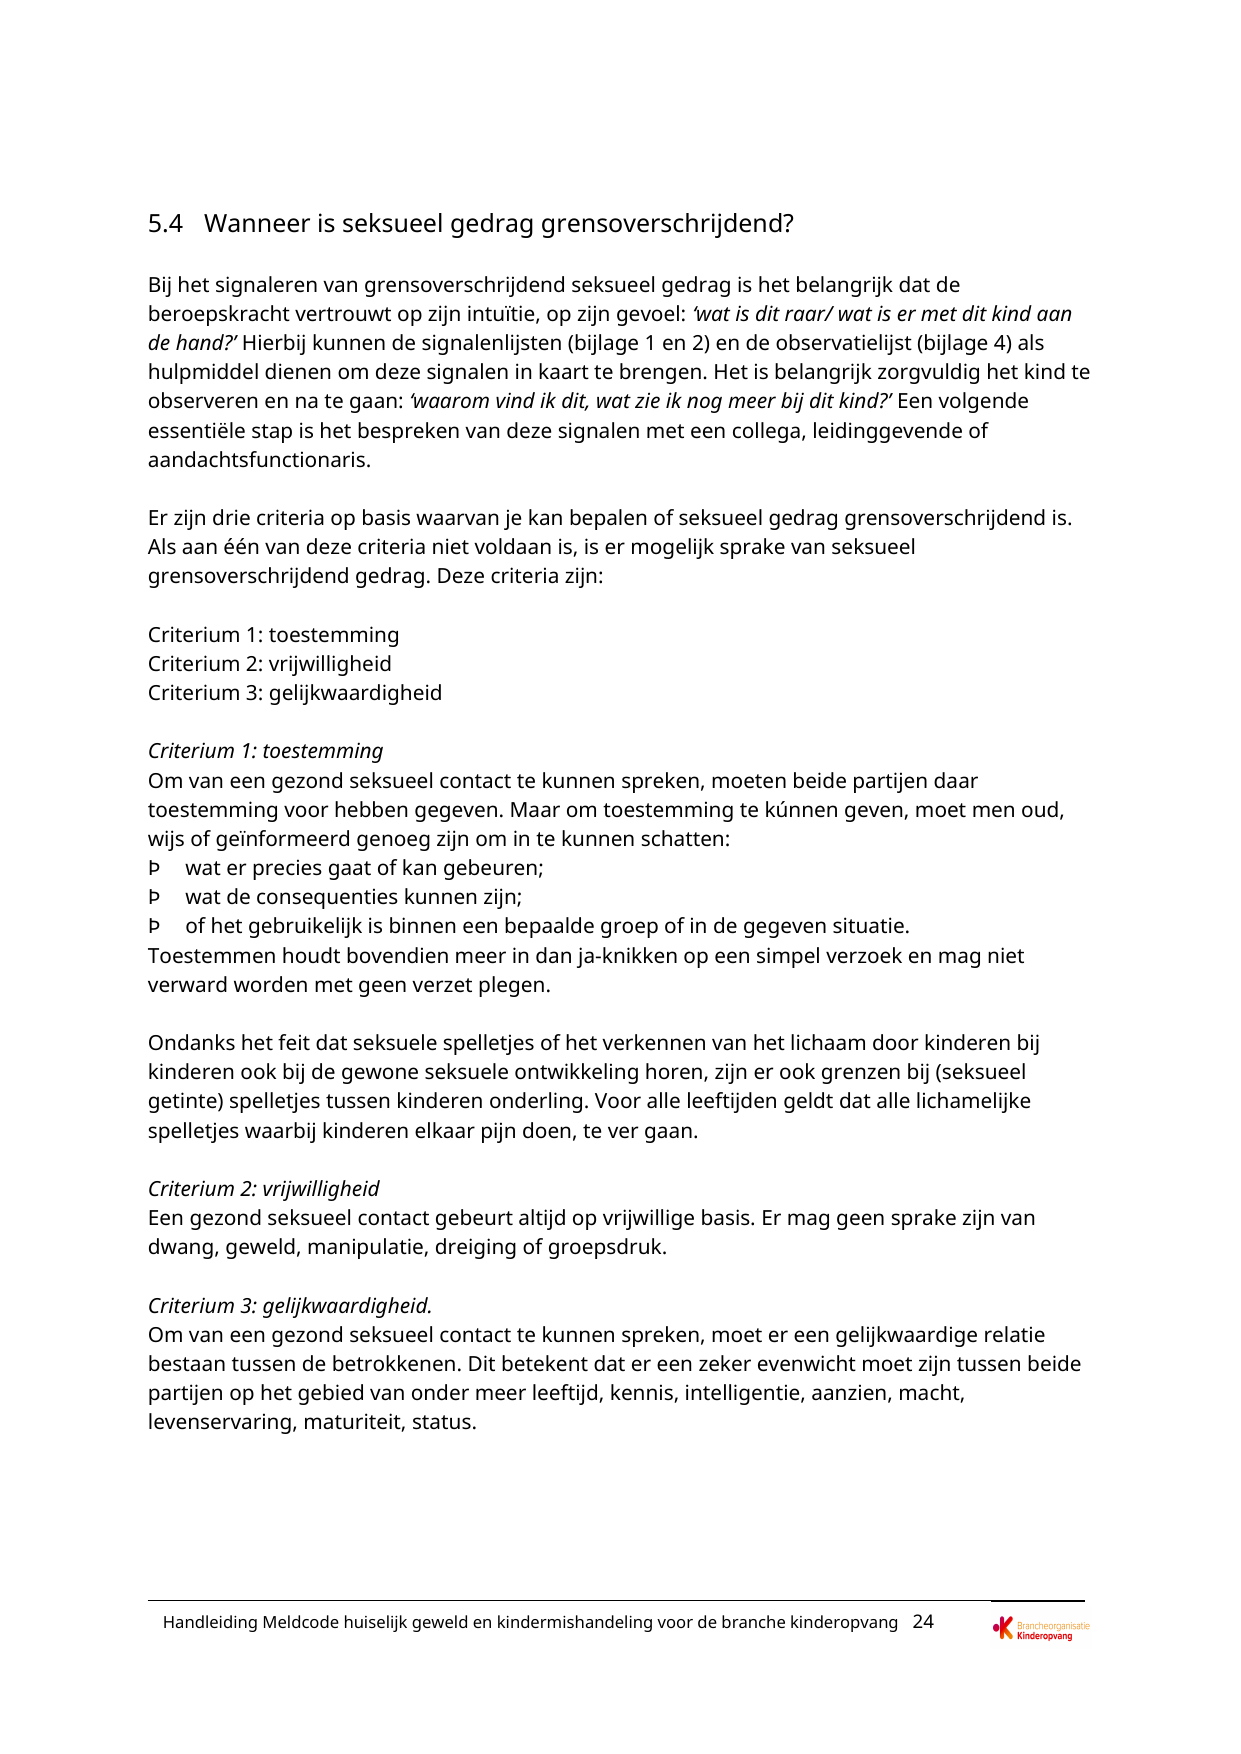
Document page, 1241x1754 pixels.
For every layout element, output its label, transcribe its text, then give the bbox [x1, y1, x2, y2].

text Ondanks het feit dat seksuele spelletjes of het verkennen van het lichaam door kinderen bij kinderen ook bij de gewone seksuele ontwikkeling horen, zijn er ook grenzen bij (seksueel getinte) spelletjes tussen kinderen onderling. Voor alle leeftijden geldt dat alle lichamelijke spelletjes waarbij kinderen elkaar pijn doen, te ver gaan. [148, 1028, 1092, 1144]
text Om van een gezond seksueel contact te kunnen spreken, moeten beide partijen daar toestemming voor hebben gegeven. Maar om toestemming te kúnnen geven, moet men oud, wijs of geïnformeerd genoeg zijn om in te kunnen schatten: [148, 765, 1092, 853]
text Criterium 3: gelijkwaardigheid [148, 678, 1092, 707]
text Een gezond seksueel contact gebeurt altijd op vrijwillige basis. Er mag geen sprake zijn van dwang, geweld, manipulatie, dreiging of groepsdruk. [148, 1203, 1092, 1261]
subtitle 5.4 Wanneer is seksueel gedrag grensoverschrijdend? [148, 206, 1092, 240]
text Criterium 2: vrijwilligheid [148, 1173, 1092, 1203]
text Toestemmen houdt bovendien meer in dan ja-knikken op een simpel verzoek en mag niet verward worden met geen verzet plegen. [148, 940, 1092, 998]
text Om van een gezond seksueel contact te kunnen spreken, moet er een gelijkwaardige relatie bestaan tussen de betrokkenen. Dit betekent dat er een zeker evenwicht moet zijn tussen beide partijen op het gebied van onder meer leeftijd, kennis, intelligentie, aanzien, macht, levenservaring, maturiteit, status. [148, 1319, 1092, 1436]
text Criterium 1: toestemming [148, 736, 1092, 765]
text Er zijn drie criteria op basis waarvan je kan bepalen of seksueel gedrag grensoverschrijdend is. Als aan één van deze criteria niet voldaan is, is er mogelijk sprake van seksueel grensoverschrijdend gedrag. Deze criteria zijn: [148, 503, 1092, 590]
text Bij het signaleren van grensoverschrijdend seksueel gedrag is het belangrijk dat de beroepskracht vertrouwt op zijn intuïtie, op zijn gevoel: ‘wat is dit raar/ wat is er met dit kind aan de hand?’ Hierbij kunnen de signalenlijsten (bijlage 1 en 2) en de observatielijst (bijlage 4) als hulpmiddel dienen om deze signalen in kaart te brengen. Het is belangrijk zorgvuldig het kind te observeren en na te gaan: ‘waarom vind ik dit, wat zie ik nog meer bij dit kind?’ Een volgende essentiële stap is het bespreken van deze signalen met een collega, leidinggevende of aandachtsfunctionaris. [148, 269, 1092, 473]
list wat er precies gaat of kan gebeuren; [148, 853, 1092, 882]
list wat de consequenties kunnen zijn; [148, 882, 1092, 911]
list of het gebruikelijk is binnen een bepaalde groep of in de gegeven situatie. [148, 911, 1092, 940]
text Criterium 1: toestemming [148, 619, 1092, 648]
text Criterium 3: gelijkwaardigheid. [148, 1290, 1092, 1319]
text Criterium 2: vrijwilligheid [148, 648, 1092, 678]
